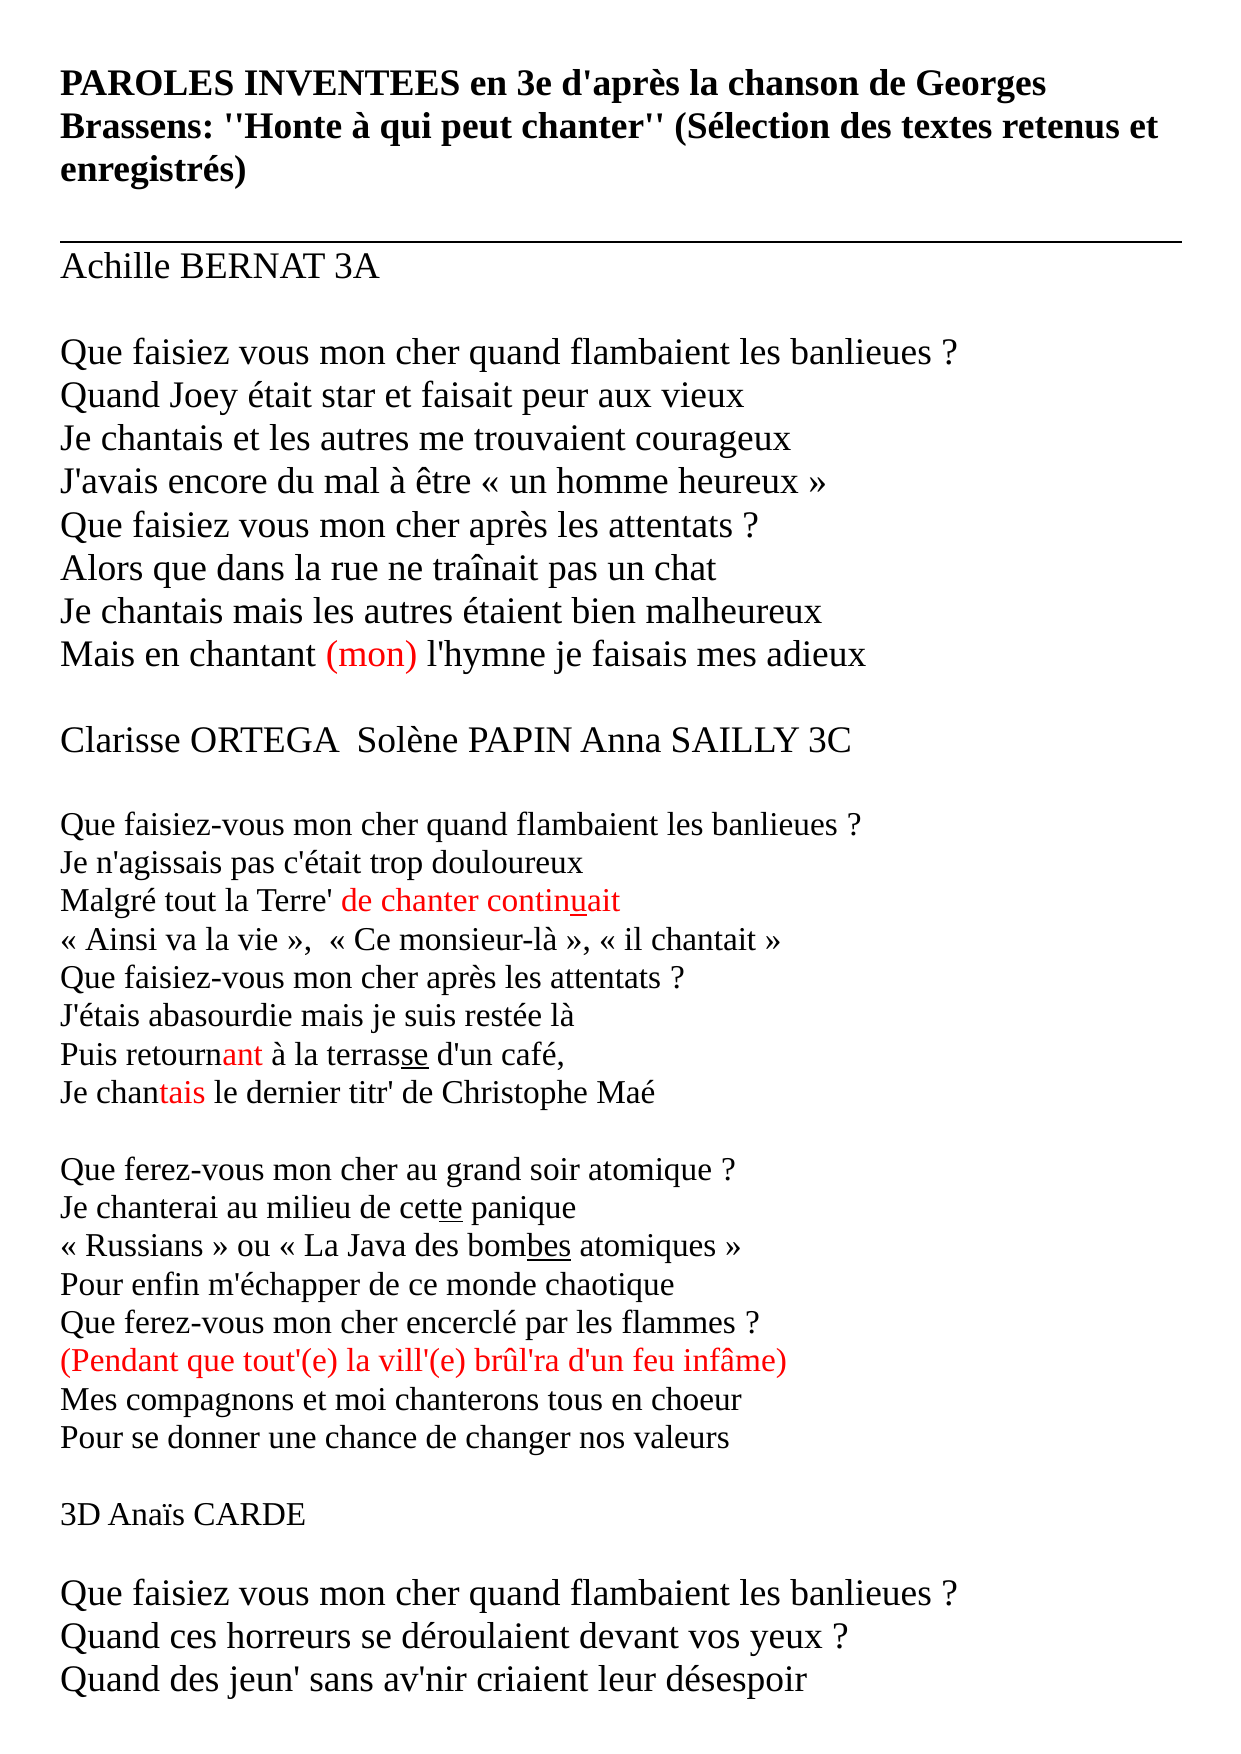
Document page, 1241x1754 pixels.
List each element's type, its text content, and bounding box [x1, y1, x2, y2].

text 3D Anaïs CARDE [60, 1494, 1182, 1532]
text Que faisiez-vous mon cher après les attentats ? [60, 957, 1182, 996]
text Que ferez-vous mon cher encerclé par les flammes ? [60, 1302, 1182, 1341]
text Pour enfin m'échapper de ce monde chaotique [60, 1264, 1182, 1302]
text Quand ces horreurs se déroulaient devant vos yeux ? [60, 1614, 1182, 1657]
text Que faisiez-vous mon cher quand flambaient les banlieues ? [60, 804, 1182, 842]
text J'étais abasourdie mais je suis restée là [60, 996, 1182, 1034]
text Alors que dans la rue ne traînait pas un chat [60, 545, 1182, 588]
text Je chantais le dernier titr' de Christophe Maé [60, 1072, 1182, 1111]
text Puis retournant à la terrasse d'un café, [60, 1034, 1182, 1072]
text « Russians » ou « La Java des bombes atomiques » [60, 1226, 1182, 1264]
text « Ainsi va la vie », « Ce monsieur-là », « il chantait » [60, 919, 1182, 957]
text PAROLES INVENTEES en 3e d'après la chanson de Georges Brassens: ''Honte à qui peut chanter'' (Sélection des textes retenus et enregistrés) [60, 60, 1182, 189]
text Je chantais mais les autres étaient bien malheureux [60, 588, 1182, 631]
text Que faisiez vous mon cher quand flambaient les banlieues ? [60, 329, 1182, 373]
text Clarisse ORTEGA Solène PAPIN Anna SAILLY 3C [60, 718, 1182, 761]
text Que faisiez vous mon cher après les attentats ? [60, 502, 1182, 545]
text Je n'agissais pas c'était trop douloureux [60, 842, 1182, 881]
text Je chanterai au milieu de cette panique [60, 1187, 1182, 1226]
text J'avais encore du mal à être « un homme heureux » [60, 459, 1182, 502]
text Quand des jeun' sans av'nir criaient leur désespoir [60, 1657, 1182, 1700]
text Mais en chantant (mon) l'hymne je faisais mes adieux [60, 631, 1182, 674]
text Malgré tout la Terre' de chanter continuait [60, 881, 1182, 919]
text Quand Joey était star et faisait peur aux vieux [60, 373, 1182, 416]
text Pour se donner une chance de changer nos valeurs [60, 1417, 1182, 1456]
text Que faisiez vous mon cher quand flambaient les banlieues ? [60, 1571, 1182, 1614]
text Je chantais et les autres me trouvaient courageux [60, 416, 1182, 459]
text Que ferez-vous mon cher au grand soir atomique ? [60, 1149, 1182, 1187]
text (Pendant que tout'(e) la vill'(e) brûl'ra d'un feu infâme) [60, 1341, 1182, 1379]
text Mes compagnons et moi chanterons tous en choeur [60, 1379, 1182, 1417]
text Achille BERNAT 3A [60, 243, 1182, 286]
